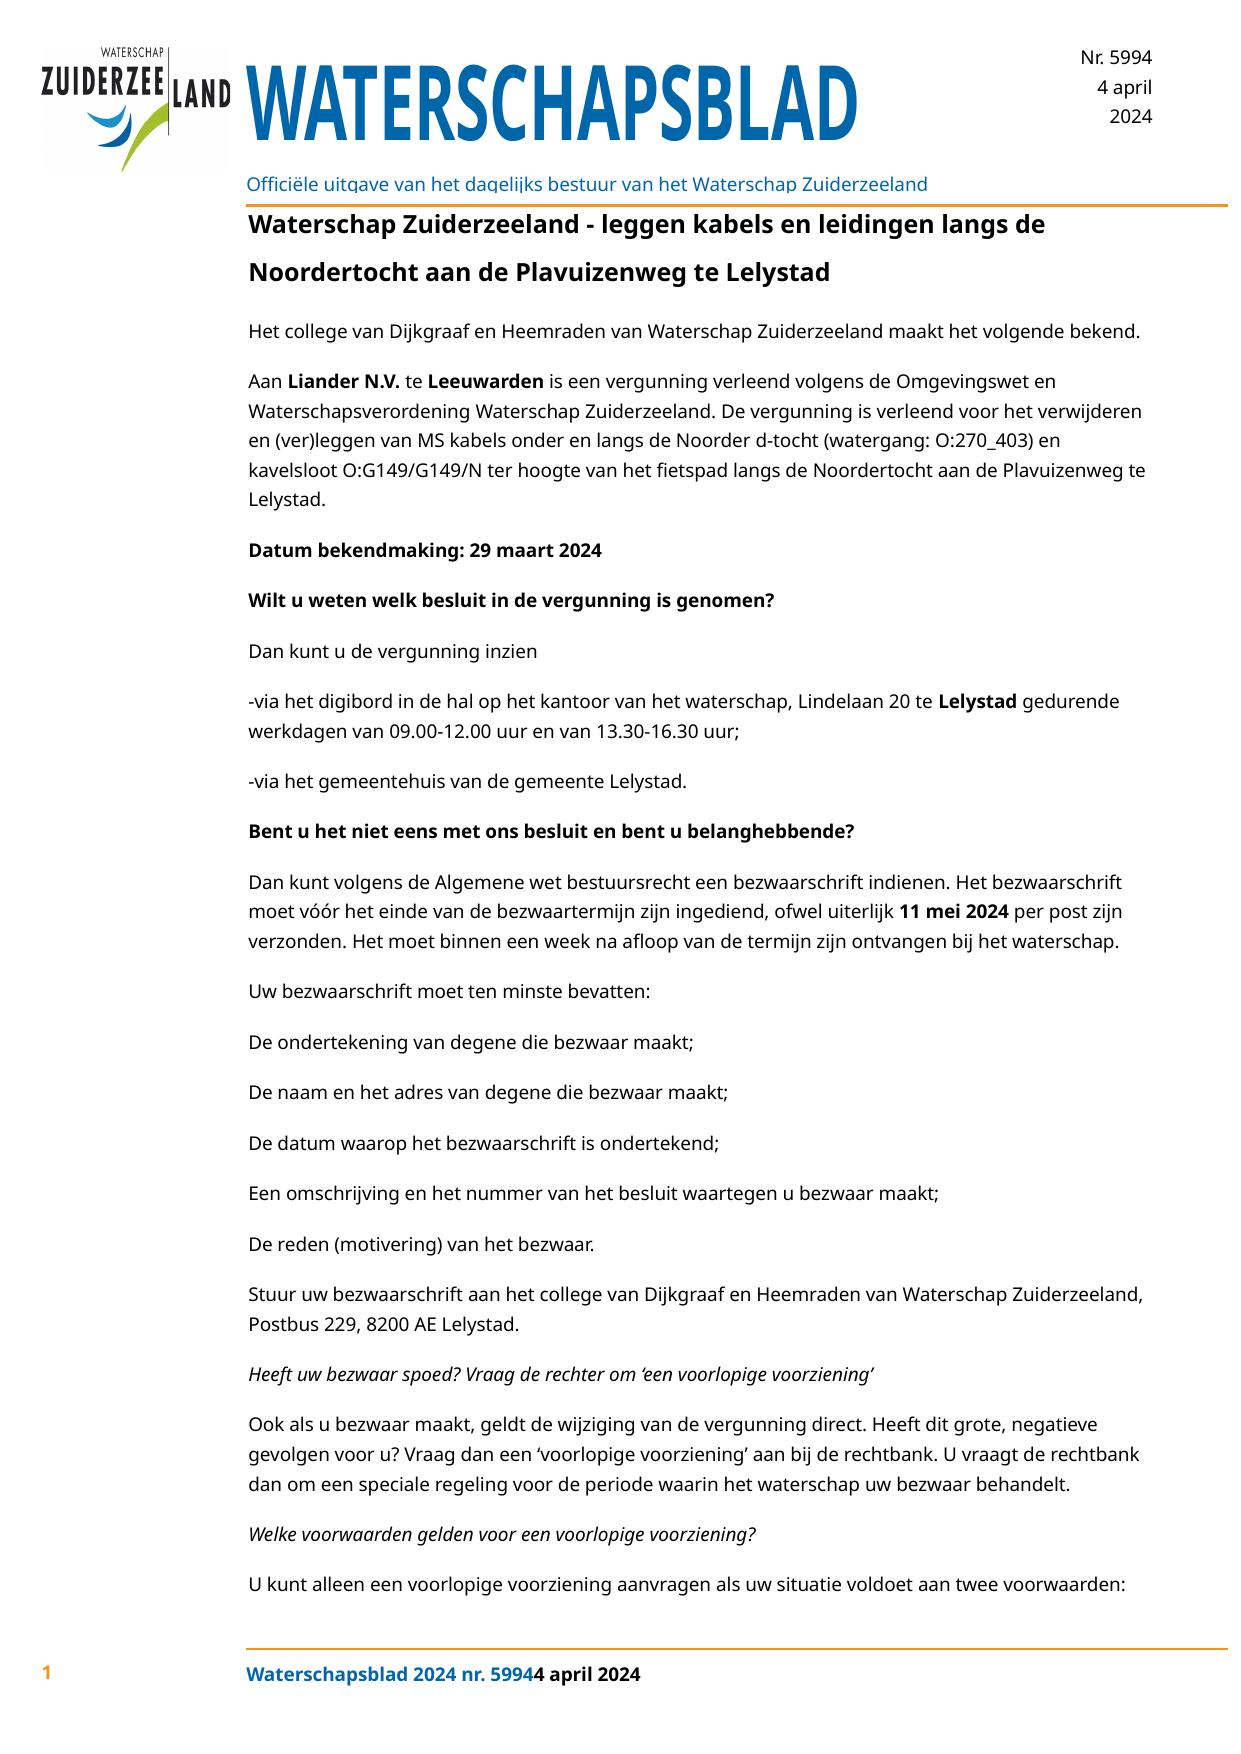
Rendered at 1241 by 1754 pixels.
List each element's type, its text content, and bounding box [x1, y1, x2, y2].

text De datum waarop het bezwaarschrift is ondertekend; [248, 1130, 1152, 1156]
text Ook als u bezwaar maakt, geldt de wijziging van de vergunning direct. Heeft dit grote, negatieve gevolgen voor u? Vraag dan een ‘voorlopige voorziening’ aan bij de rechtbank. U vraagt de rechtbank dan om een speciale regeling voor de periode waarin het waterschap uw bezwaar behandelt. [248, 1412, 1152, 1497]
text Welke voorwaarden gelden voor een voorlopige voorziening? [248, 1521, 1152, 1547]
text -via het digibord in de hal op het kantoor van het waterschap, Lindelaan 20 te Lelystad gedurende werkdagen van 09.00-12.00 uur en van 13.30-16.30 uur; [248, 688, 1152, 744]
text U kunt alleen een voorlopige voorziening aanvragen als uw situatie voldoet aan twee voorwaarden: [248, 1572, 1152, 1597]
text Wilt u weten welk besluit in de vergunning is genomen? [248, 587, 1152, 613]
text Een omschrijving en het nummer van het besluit waartegen u bezwaar maakt; [248, 1180, 1152, 1206]
text -via het gemeentehuis van de gemeente Lelystad. [248, 768, 1152, 794]
text Aan Liander N.V. te Leeuwarden is een vergunning verleend volgens de Omgevingswet en Waterschapsverordening Waterschap Zuiderzeeland. De vergunning is verleend voor het verwijderen en (ver)leggen van MS kabels onder en langs de Noorder d-tocht (watergang: O:270_403) en kavelsloot O:G149/G149/N ter hoogte van het fietspad langs de Noordertocht aan de Plavuizenweg te Lelystad. [248, 368, 1152, 512]
text De naam en het adres van degene die bezwaar maakt; [248, 1079, 1152, 1105]
text Datum bekendmaking: 29 maart 2024 [248, 537, 1152, 563]
text Bent u het niet eens met ons besluit en bent u belanghebbende? [248, 819, 1152, 844]
text Dan kunt u de vergunning inzien [248, 638, 1152, 664]
text Waterschap Zuiderzeeland - leggen kabels en leidingen langs de Noordertocht aan de Plavuizenweg te Lelystad [248, 207, 1152, 288]
text De reden (motivering) van het bezwaar. [248, 1231, 1152, 1257]
text Stuur uw bezwaarschrift aan het college van Dijkgraaf en Heemraden van Waterschap Zuiderzeeland, Postbus 229, 8200 AE Lelystad. [248, 1281, 1152, 1337]
text Dan kunt volgens de Algemene wet bestuursrecht een bezwaarschrift indienen. Het bezwaarschrift moet vóór het einde van de bezwaartermijn zijn ingediend, ofwel uiterlijk 11 mei 2024 per post zijn verzonden. Het moet binnen een week na afloop van de termijn zijn ontvangen bij het waterschap. [248, 869, 1152, 954]
text Heeft uw bezwaar spoed? Vraag de rechter om ‘een voorlopige voorziening’ [248, 1361, 1152, 1387]
text De ondertekening van degene die bezwaar maakt; [248, 1029, 1152, 1055]
picture [41, 47, 231, 172]
text Uw bezwaarschrift moet ten minste bevatten: [248, 979, 1152, 1004]
text Het college van Dijkgraaf en Heemraden van Waterschap Zuiderzeeland maakt het volgende bekend. [248, 318, 1152, 344]
